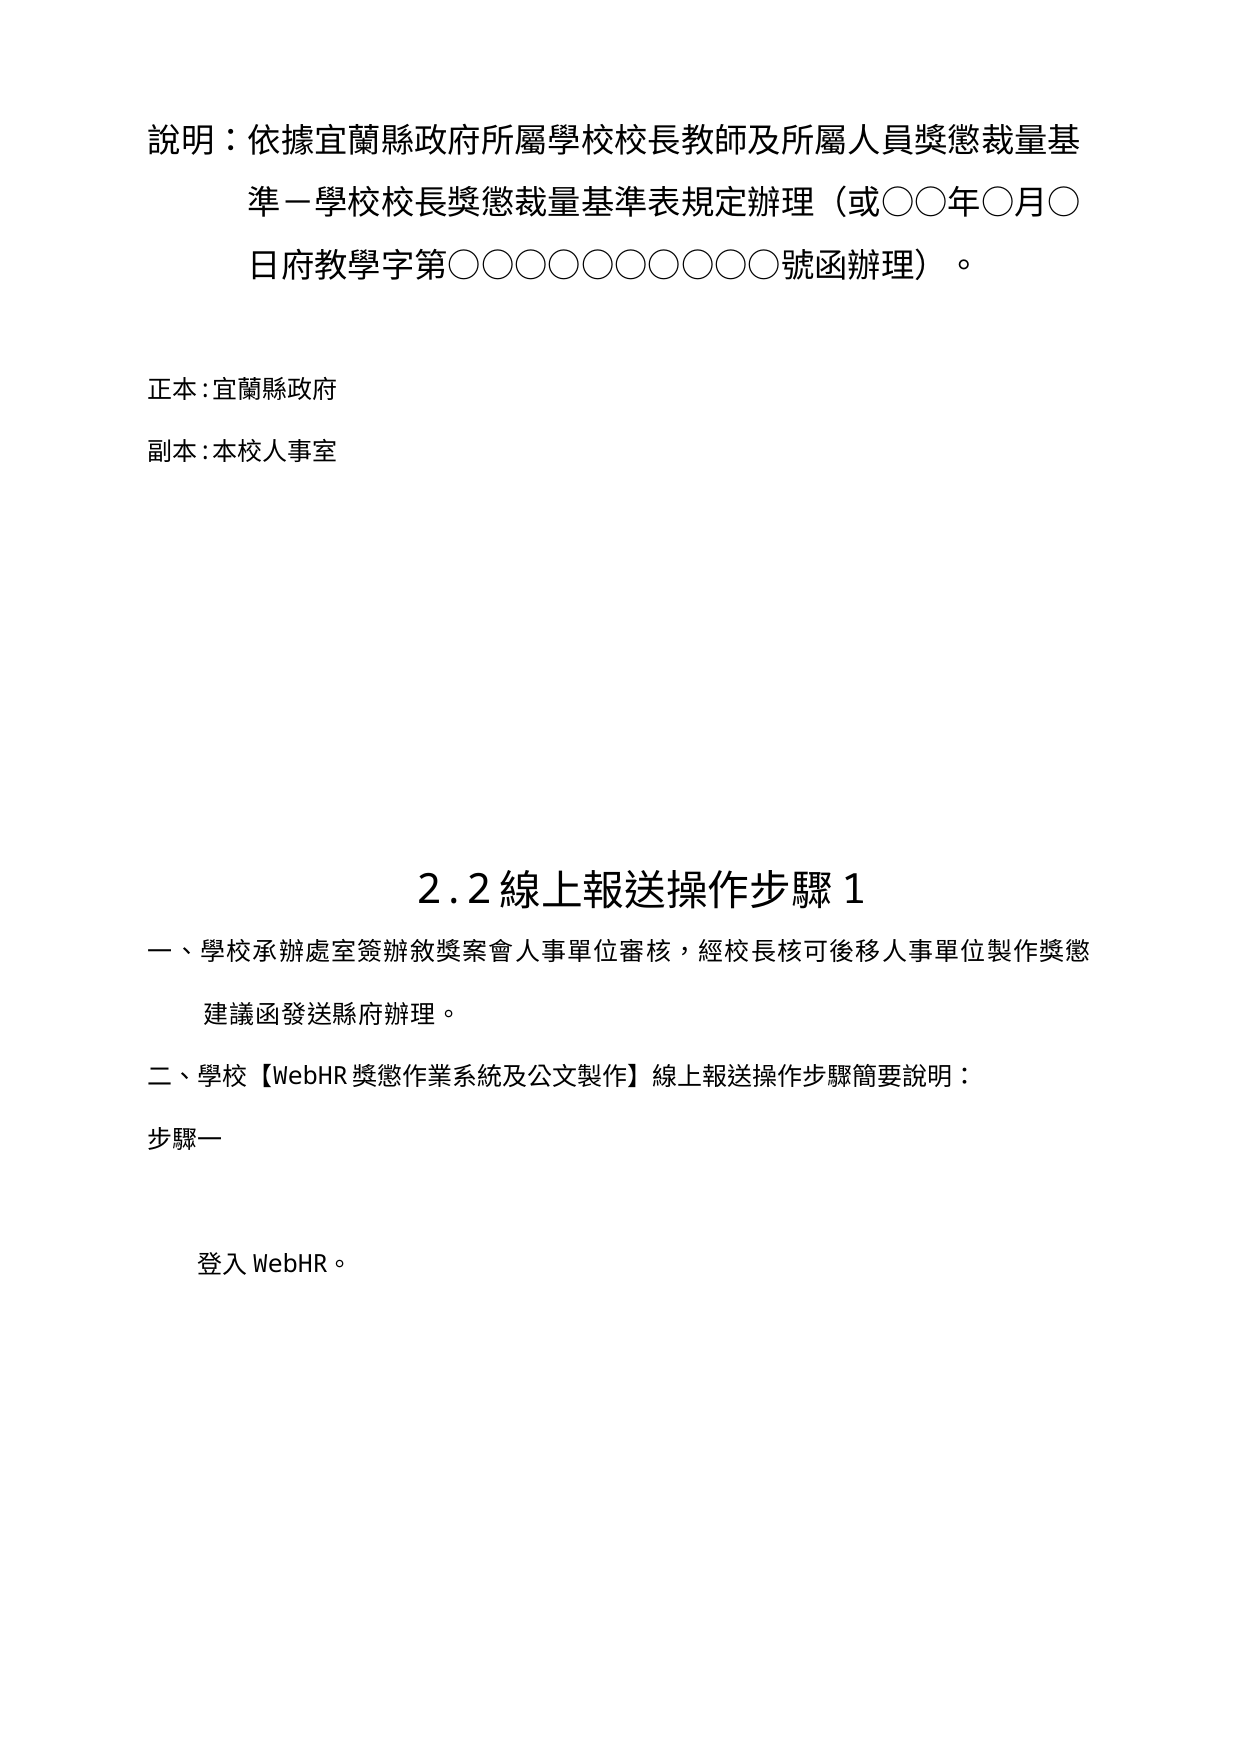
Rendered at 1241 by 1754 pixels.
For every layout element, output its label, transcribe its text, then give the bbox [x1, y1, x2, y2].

text 一、學校承辦處室簽辦敘獎案會人事單位審核，經校長核可後移人事單位製作獎懲建議函發送縣府辦理。 [148, 908, 1092, 1033]
text 登入WebHR。 [148, 1221, 1092, 1283]
text 正本:宜蘭縣政府 [148, 346, 1092, 408]
text 二、學校【WebHR獎懲作業系統及公文製作】線上報送操作步驟簡要說明： [148, 1033, 1092, 1096]
text 2.2線上報送操作步驟1 [148, 846, 1092, 908]
text 步驟一 [148, 1096, 1092, 1158]
text 說明：依據宜蘭縣政府所屬學校校長教師及所屬人員獎懲裁量基準－學校校長獎懲裁量基準表規定辦理（或○○年○月○日府教學字第○○○○○○○○○○號函辦理）。 [148, 96, 1092, 283]
text 副本:本校人事室 [148, 408, 1092, 471]
